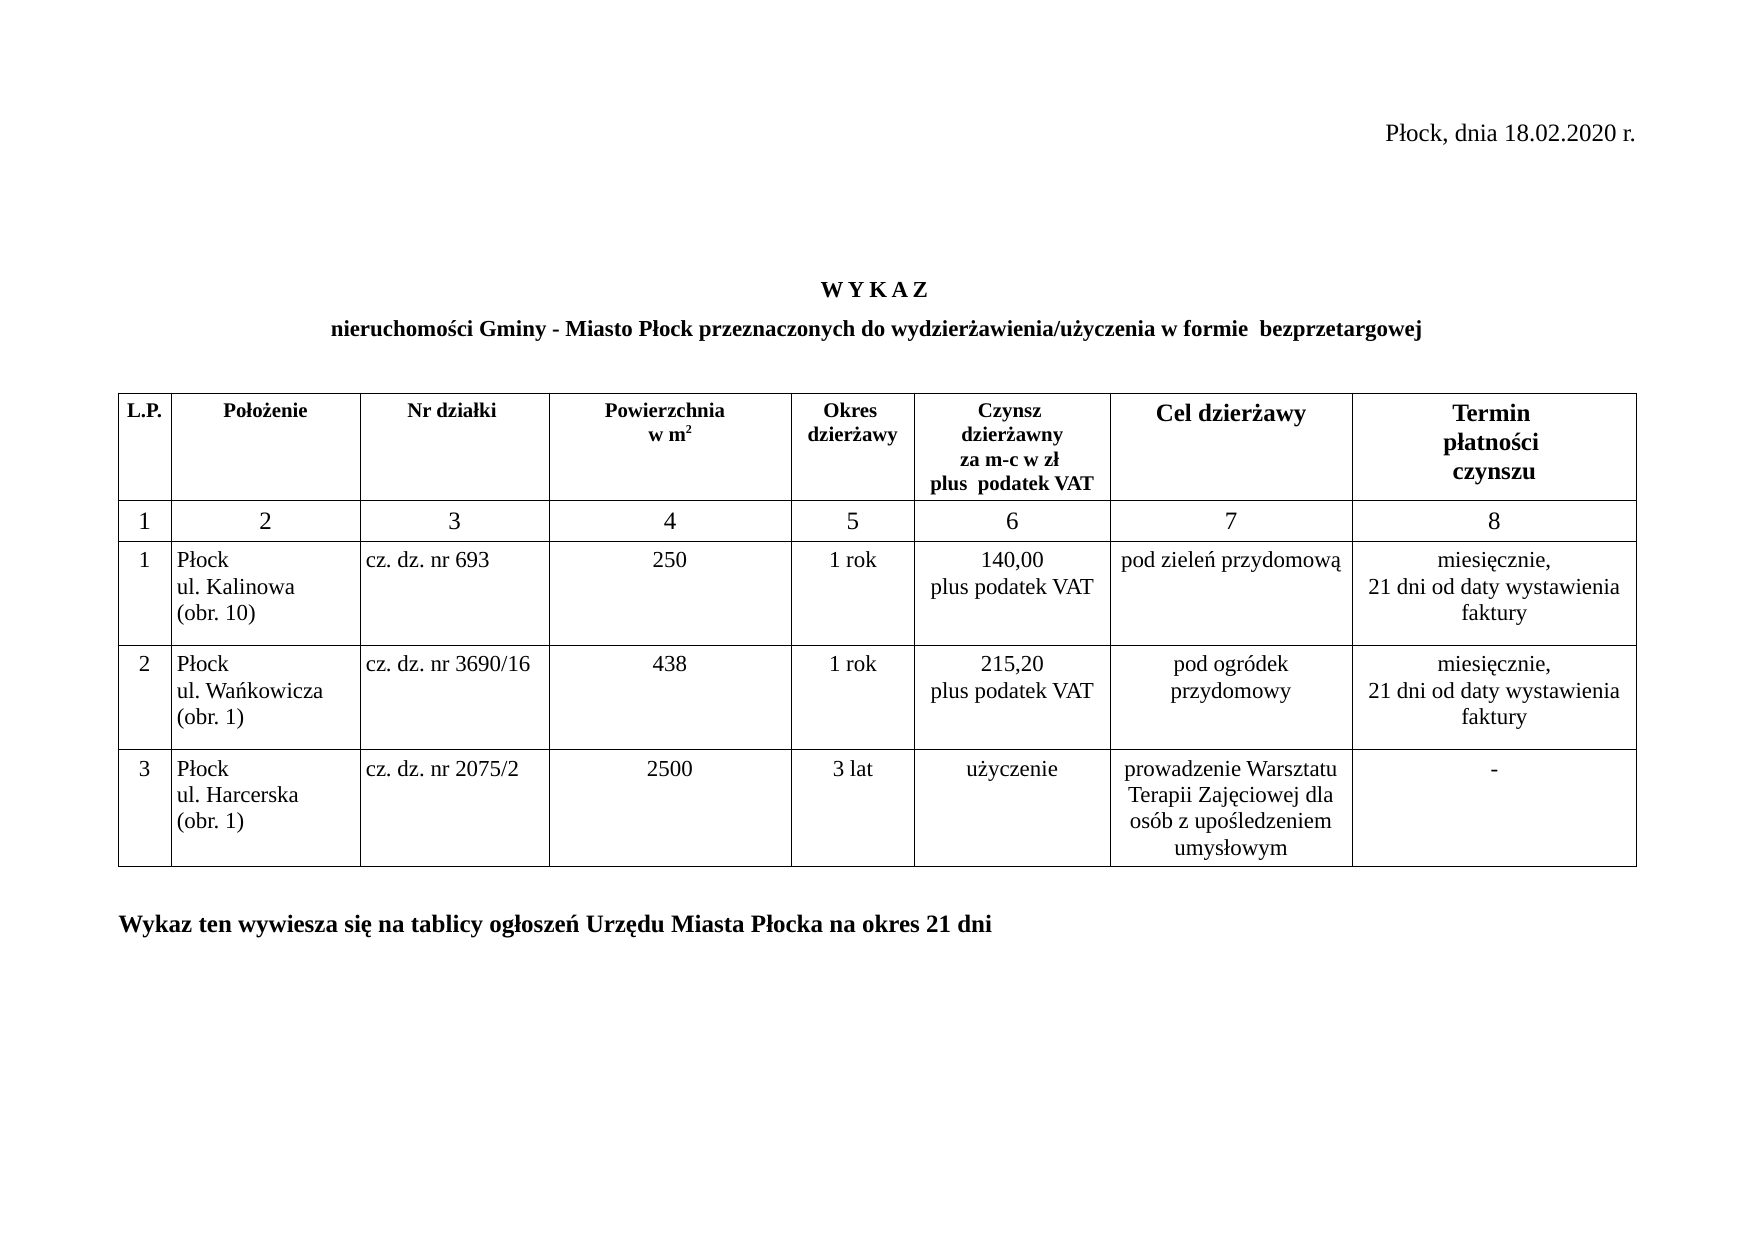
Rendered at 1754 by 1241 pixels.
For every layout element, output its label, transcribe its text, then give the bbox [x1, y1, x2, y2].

table_cell 2 [119, 646, 171, 749]
table_cell 1 rok [792, 646, 914, 749]
table_cell cz. dz. nr 2075/2 [361, 750, 549, 866]
table_cell pod zieleń przydomową [1111, 542, 1352, 645]
table_header Okres dzierżawy [792, 394, 914, 500]
table_header Cel dzierżawy [1111, 394, 1352, 500]
table_cell prowadzenie Warsztatu Terapii Zajęciowej dla osób z upośledzeniem umysłowym [1111, 750, 1352, 866]
table_cell miesięcznie, 21 dni od daty wystawienia faktury [1353, 542, 1636, 645]
table_header Czynsz dzierżawny za m-c w zł plus podatek VAT [915, 394, 1110, 500]
table_cell 7 [1111, 501, 1352, 541]
table_cell 3 [361, 501, 549, 541]
table_cell cz. dz. nr 693 [361, 542, 549, 645]
table_cell 1 [119, 501, 171, 541]
table_cell cz. dz. nr 3690/16 [361, 646, 549, 749]
table_cell Płock ul. Wańkowicza (obr. 1) [172, 646, 360, 749]
table_header Nr działki [361, 394, 549, 500]
table_cell Płock ul. Kalinowa (obr. 10) [172, 542, 360, 645]
table_header Powierzchnia w m2 [550, 394, 791, 500]
table_cell 5 [792, 501, 914, 541]
table_cell 4 [550, 501, 791, 541]
table_header Termin płatności czynszu [1353, 394, 1636, 500]
table_cell 1 rok [792, 542, 914, 645]
table_cell 250 [550, 542, 791, 645]
table_cell 6 [915, 501, 1110, 541]
table_cell 8 [1353, 501, 1636, 541]
table_cell 140,00 plus podatek VAT [915, 542, 1110, 645]
table_cell Płock ul. Harcerska (obr. 1) [172, 750, 360, 866]
table_cell 1 [119, 542, 171, 645]
table_cell 215,20 plus podatek VAT [915, 646, 1110, 749]
text Płock, dnia 18.02.2020 r. [118, 118, 1636, 147]
text Wykaz ten wywiesza się na tablicy ogłoszeń Urzędu Miasta Płocka na okres 21 dni [118, 909, 1636, 938]
table_header L.P. [119, 394, 171, 500]
table_cell - [1353, 750, 1636, 866]
table_cell pod ogródek przydomowy [1111, 646, 1352, 749]
text W Y K A Z [118, 276, 1636, 302]
text nieruchomości Gminy - Miasto Płock przeznaczonych do wydzierżawienia/użyczenia w formie bezprzetargowej [118, 315, 1636, 341]
table_cell 2 [172, 501, 360, 541]
table_cell 438 [550, 646, 791, 749]
table_cell użyczenie [915, 750, 1110, 866]
table_header Położenie [172, 394, 360, 500]
table_cell miesięcznie, 21 dni od daty wystawienia faktury [1353, 646, 1636, 749]
table_cell 3 lat [792, 750, 914, 866]
table_cell 3 [119, 750, 171, 866]
table_cell 2500 [550, 750, 791, 866]
